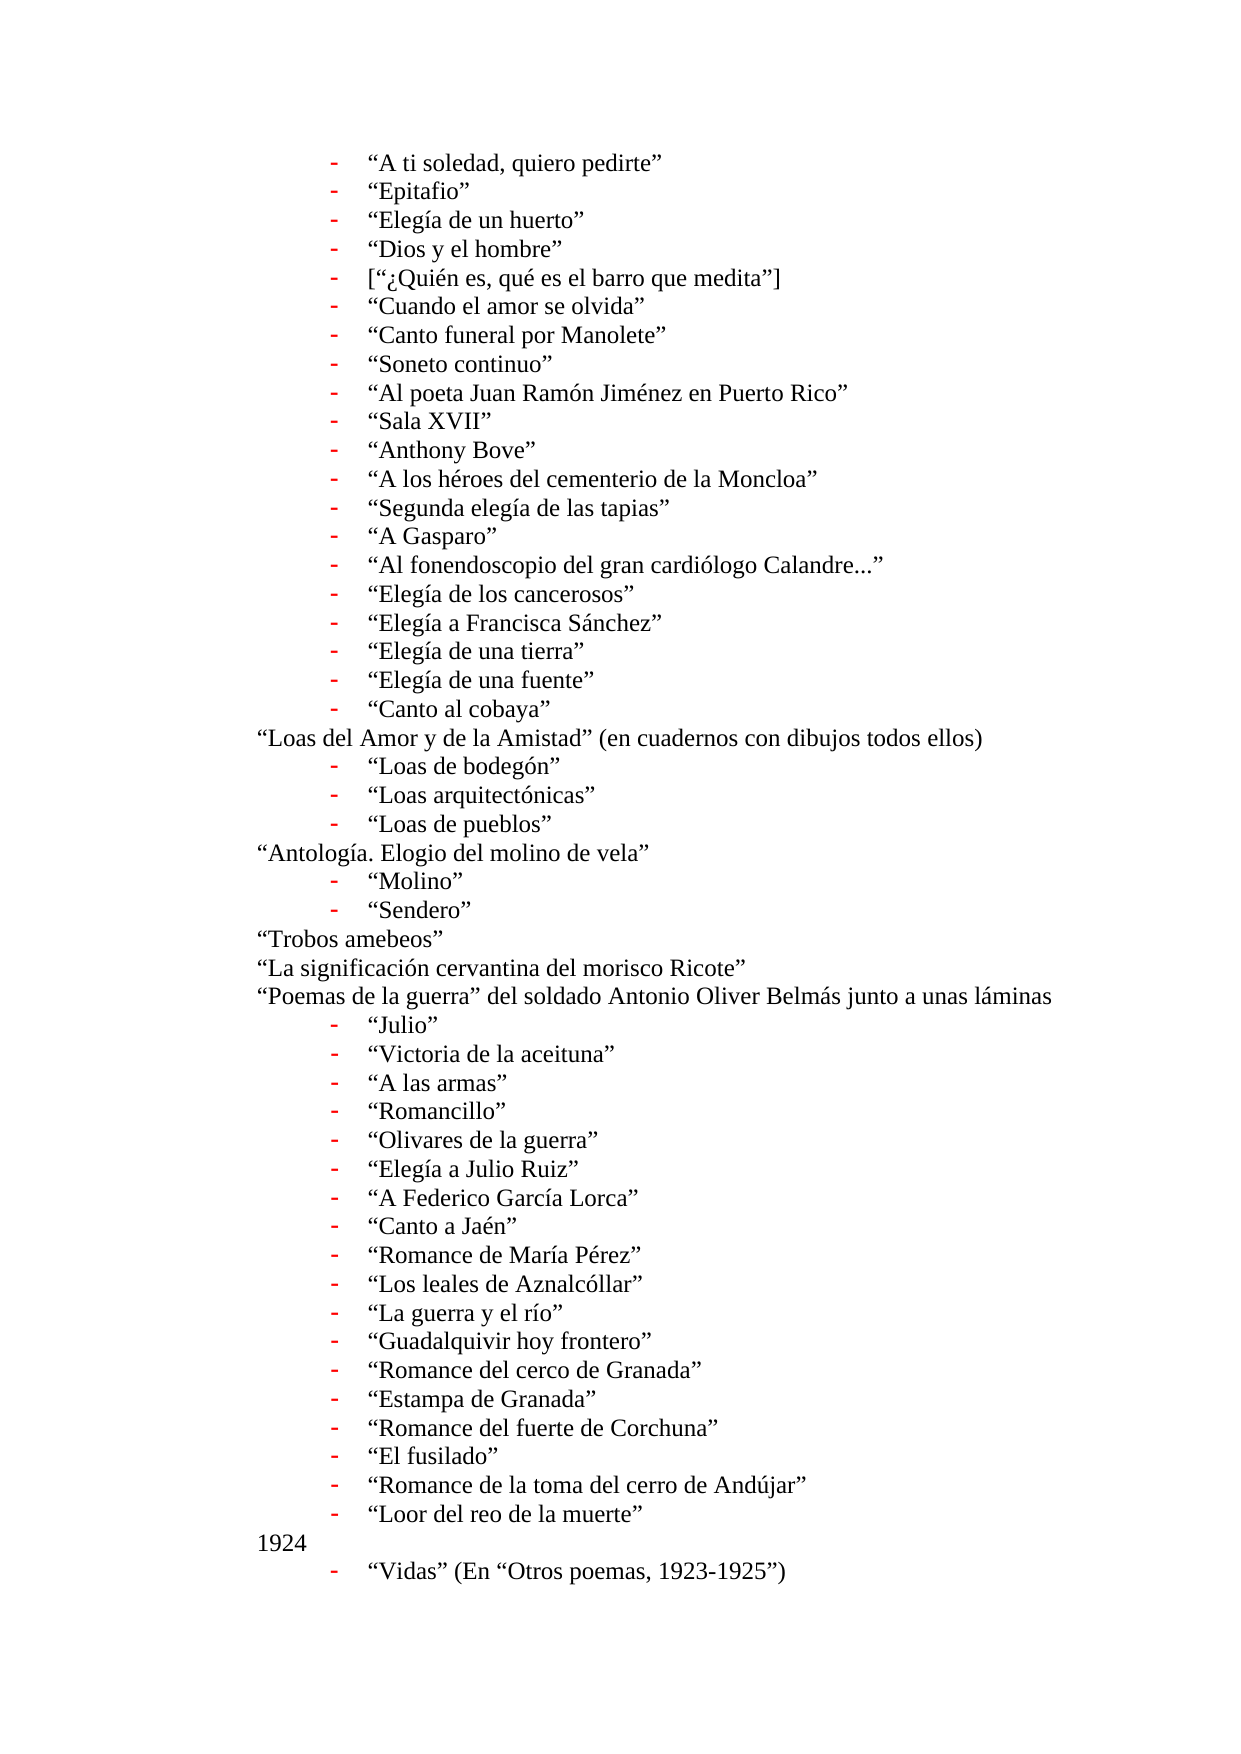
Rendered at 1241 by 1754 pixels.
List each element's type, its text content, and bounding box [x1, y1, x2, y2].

list “Epitafio” [330, 176, 1063, 205]
list “Al fonendoscopio del gran cardiólogo Calandre...” [330, 550, 1063, 579]
list “Olivares de la guerra” [330, 1125, 1063, 1154]
list “A Gasparo” [330, 521, 1063, 550]
list “Elegía de los cancerosos” [330, 579, 1063, 608]
list “La guerra y el río” [330, 1298, 1063, 1326]
list “Elegía a Francisca Sánchez” [330, 608, 1063, 636]
list “Elegía a Julio Ruiz” [330, 1154, 1063, 1183]
list “Julio” [330, 1010, 1063, 1039]
list “Canto a Jaén” [330, 1211, 1063, 1240]
text “Antología. Elogio del molino de vela” [257, 838, 1063, 866]
list “A ti soledad, quiero pedirte” [330, 148, 1063, 176]
text “La significación cervantina del morisco Ricote” [257, 953, 1063, 981]
list “Elegía de un huerto” [330, 205, 1063, 234]
list “Anthony Bove” [330, 435, 1063, 464]
list “Los leales de Aznalcóllar” [330, 1269, 1063, 1298]
list “A los héroes del cementerio de la Moncloa” [330, 464, 1063, 493]
text “Poemas de la guerra” del soldado Antonio Oliver Belmás junto a unas láminas [257, 981, 1063, 1010]
list “Sendero” [330, 895, 1063, 924]
list “A las armas” [330, 1068, 1063, 1096]
list “Elegía de una tierra” [330, 636, 1063, 665]
list “Segunda elegía de las tapias” [330, 493, 1063, 521]
list “Romancillo” [330, 1096, 1063, 1125]
list “Romance de la toma del cerro de Andújar” [330, 1470, 1063, 1499]
list “Vidas” (En “Otros poemas, 1923-1925”) [330, 1556, 1063, 1585]
list [“¿Quién es, qué es el barro que medita”] [330, 263, 1063, 291]
text “Trobos amebeos” [257, 924, 1063, 953]
list “Cuando el amor se olvida” [330, 291, 1063, 320]
list “Guadalquivir hoy frontero” [330, 1326, 1063, 1355]
list “Al poeta Juan Ramón Jiménez en Puerto Rico” [330, 378, 1063, 406]
text 1924 [257, 1528, 1063, 1556]
list “El fusilado” [330, 1441, 1063, 1470]
text “Loas del Amor y de la Amistad” (en cuadernos con dibujos todos ellos) [257, 723, 1063, 751]
list “Sala XVII” [330, 406, 1063, 435]
list “Molino” [330, 866, 1063, 895]
list “Estampa de Granada” [330, 1384, 1063, 1413]
list “Dios y el hombre” [330, 234, 1063, 263]
list “Soneto continuo” [330, 349, 1063, 378]
list “Romance de María Pérez” [330, 1240, 1063, 1269]
list “Romance del fuerte de Corchuna” [330, 1413, 1063, 1441]
list “Loas arquitectónicas” [330, 780, 1063, 809]
list “Loas de bodegón” [330, 751, 1063, 780]
list “Victoria de la aceituna” [330, 1039, 1063, 1068]
list “Romance del cerco de Granada” [330, 1355, 1063, 1384]
list “Canto funeral por Manolete” [330, 320, 1063, 349]
list “Loor del reo de la muerte” [330, 1499, 1063, 1528]
list “Elegía de una fuente” [330, 665, 1063, 694]
list “Canto al cobaya” [330, 694, 1063, 723]
list “Loas de pueblos” [330, 809, 1063, 838]
list “A Federico García Lorca” [330, 1183, 1063, 1211]
